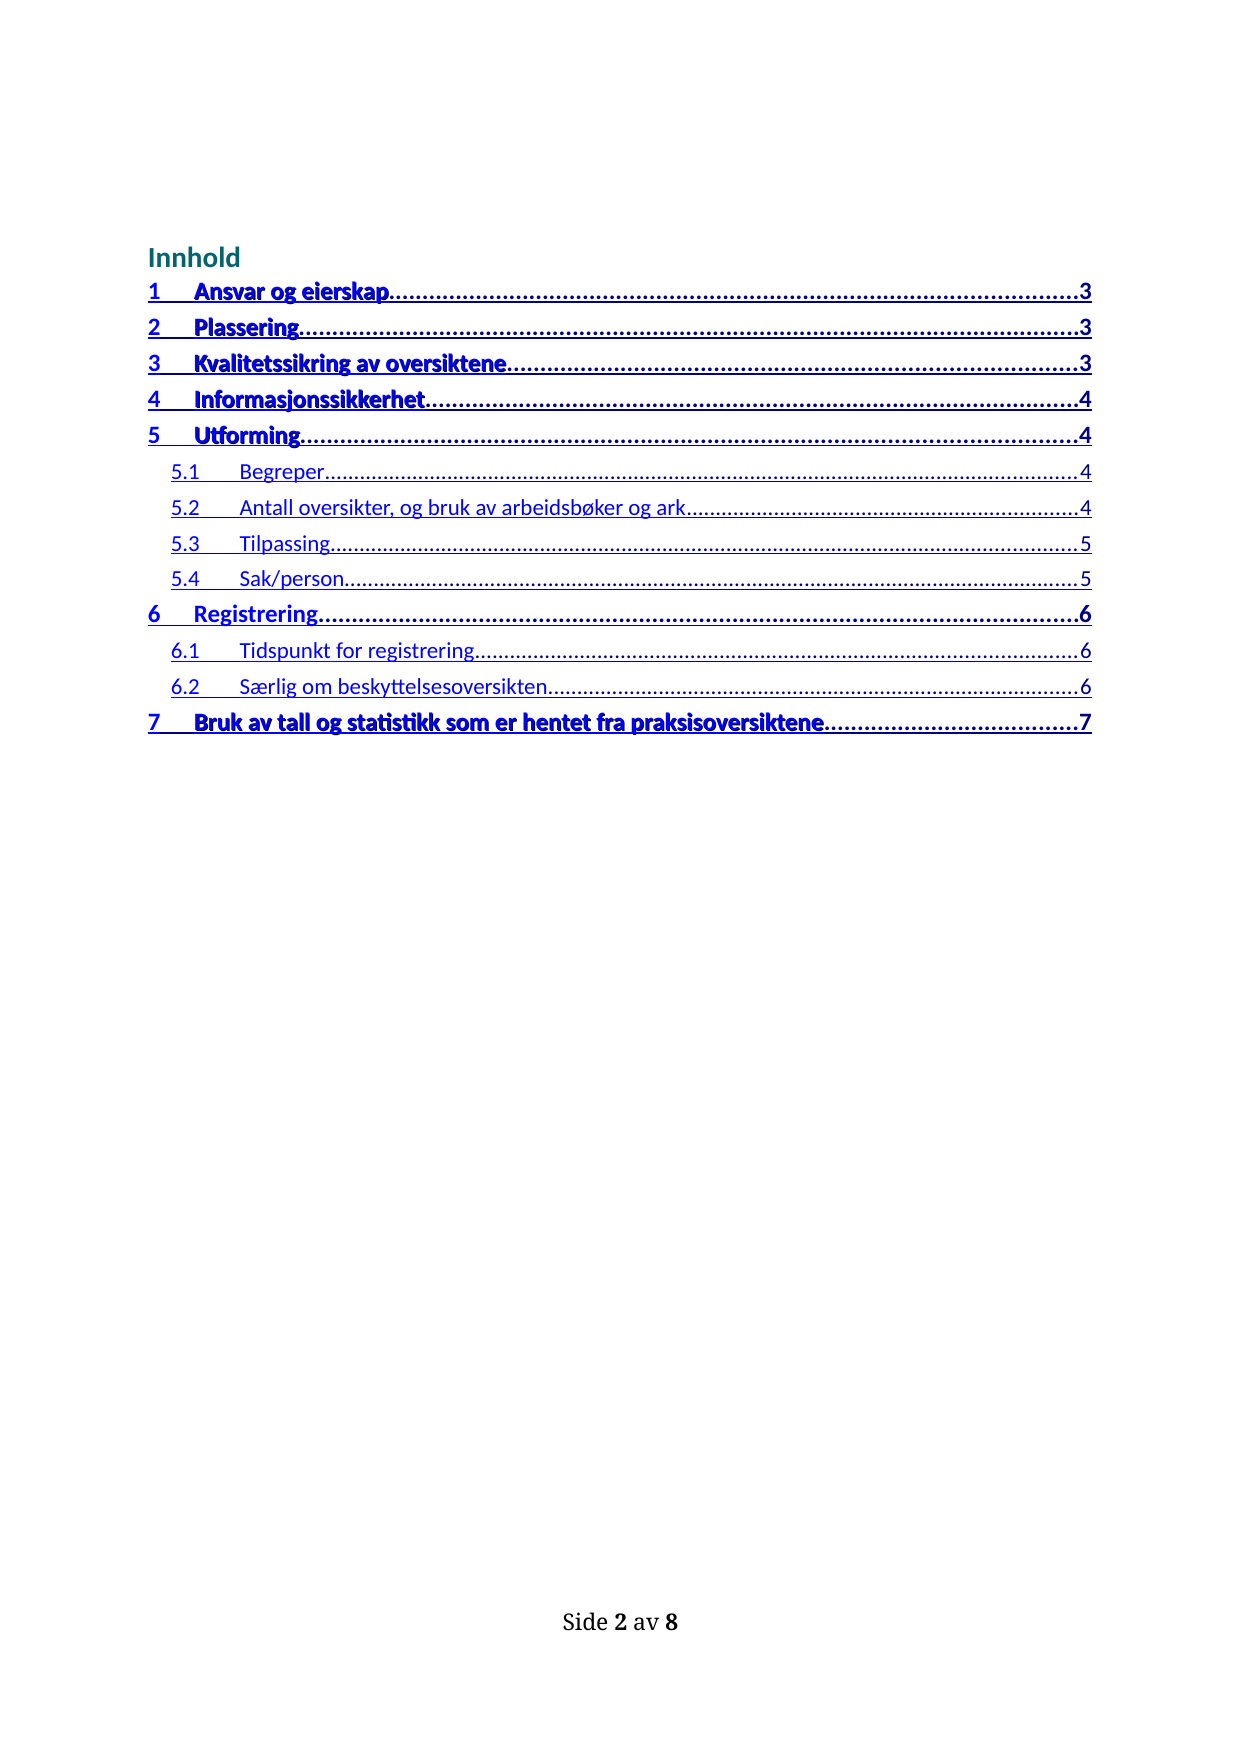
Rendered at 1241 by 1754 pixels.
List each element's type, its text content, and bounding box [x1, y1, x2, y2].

text 7 Bruk av tall og statistikk som er hentet fra praksisoversiktene 7 [148, 706, 1093, 737]
text 1 Ansvar og eierskap 3 [148, 275, 1093, 306]
text 5 Utforming 4 [148, 419, 1093, 450]
text Innhold [148, 239, 1093, 275]
text 5.4 Sak/person 5 [171, 562, 1093, 594]
text 2 Plassering 3 [148, 311, 1093, 342]
text 6.1 Tidspunkt for registrering 6 [171, 634, 1093, 666]
text 5.1 Begreper 4 [171, 454, 1093, 486]
text 3 Kvalitetssikring av oversiktene 3 [148, 347, 1093, 378]
text 6.2 Særlig om beskyttelsesoversikten 6 [171, 670, 1093, 701]
text 4 Informasjonssikkerhet 4 [148, 383, 1093, 414]
text 5.2 Antall oversikter, og bruk av arbeidsbøker og ark 4 [171, 491, 1093, 522]
text 5.3 Tilpassing 5 [171, 526, 1093, 558]
text 6 Registrering 6 [148, 598, 1093, 629]
